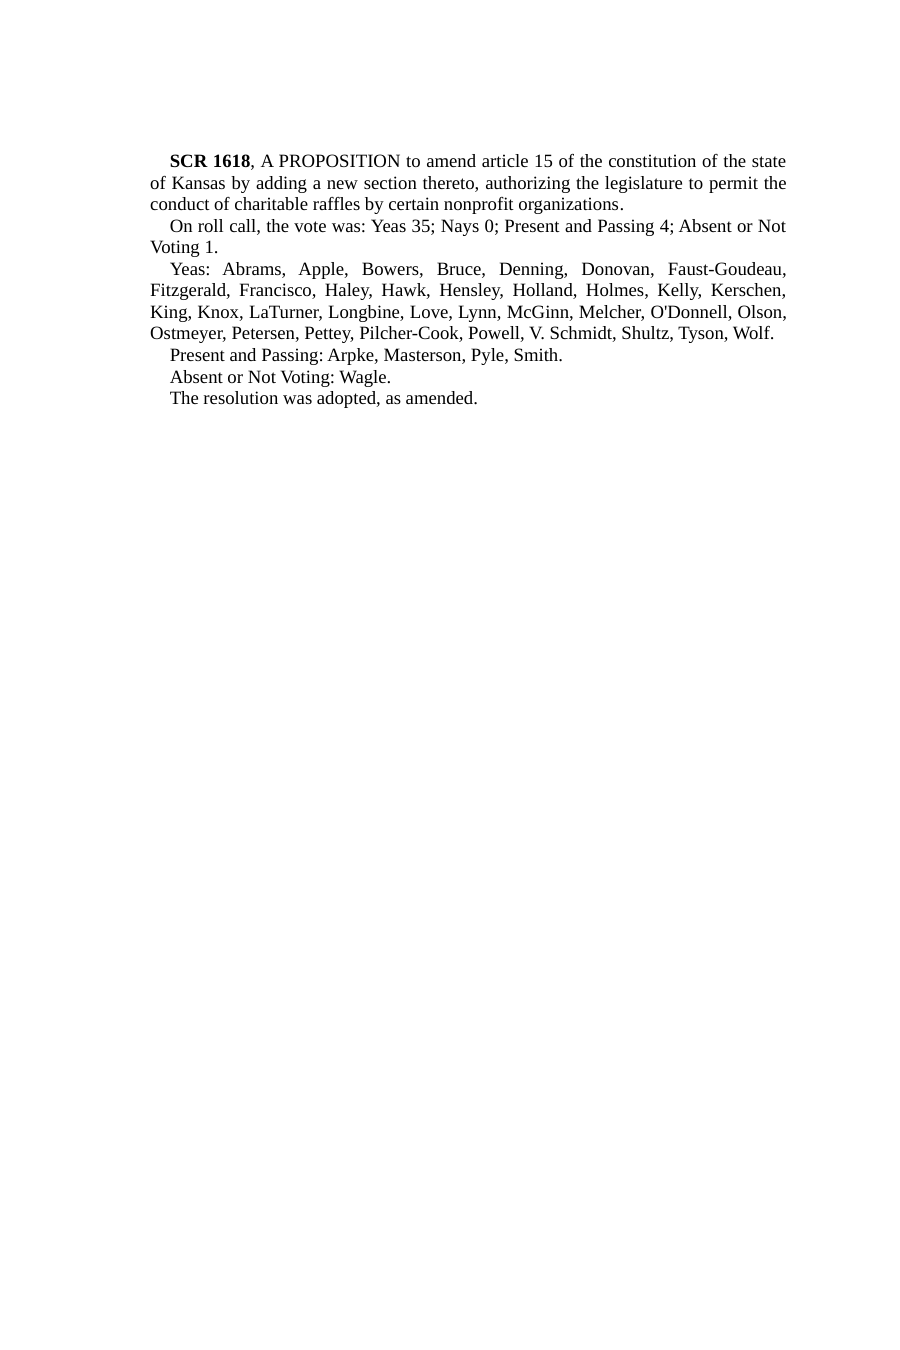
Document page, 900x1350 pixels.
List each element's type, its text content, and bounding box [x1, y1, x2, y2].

text The resolution was adopted, as amended. [150, 387, 787, 409]
text Yeas: Abrams, Apple, Bowers, Bruce, Denning, Donovan, Faust-Goudeau, Fitzgerald, Francisco, Haley, Hawk, Hensley, Holland, Holmes, Kelly, Kerschen, King, Knox, LaTurner, Longbine, Love, Lynn, McGinn, Melcher, O'Donnell, Olson, Ostmeyer, Petersen, Pettey, Pilcher-Cook, Powell, V. Schmidt, Shultz, Tyson, Wolf. [150, 258, 787, 344]
text Absent or Not Voting: Wagle. [150, 366, 787, 387]
text SCR 1618, A PROPOSITION to amend article 15 of the constitution of the state of Kansas by adding a new section thereto, authorizing the legislature to permit the conduct of charitable raffles by certain nonprofit organizations. [150, 150, 787, 215]
text On roll call, the vote was: Yeas 35; Nays 0; Present and Passing 4; Absent or Not Voting 1. [150, 215, 787, 258]
text Present and Passing: Arpke, Masterson, Pyle, Smith. [150, 344, 787, 366]
